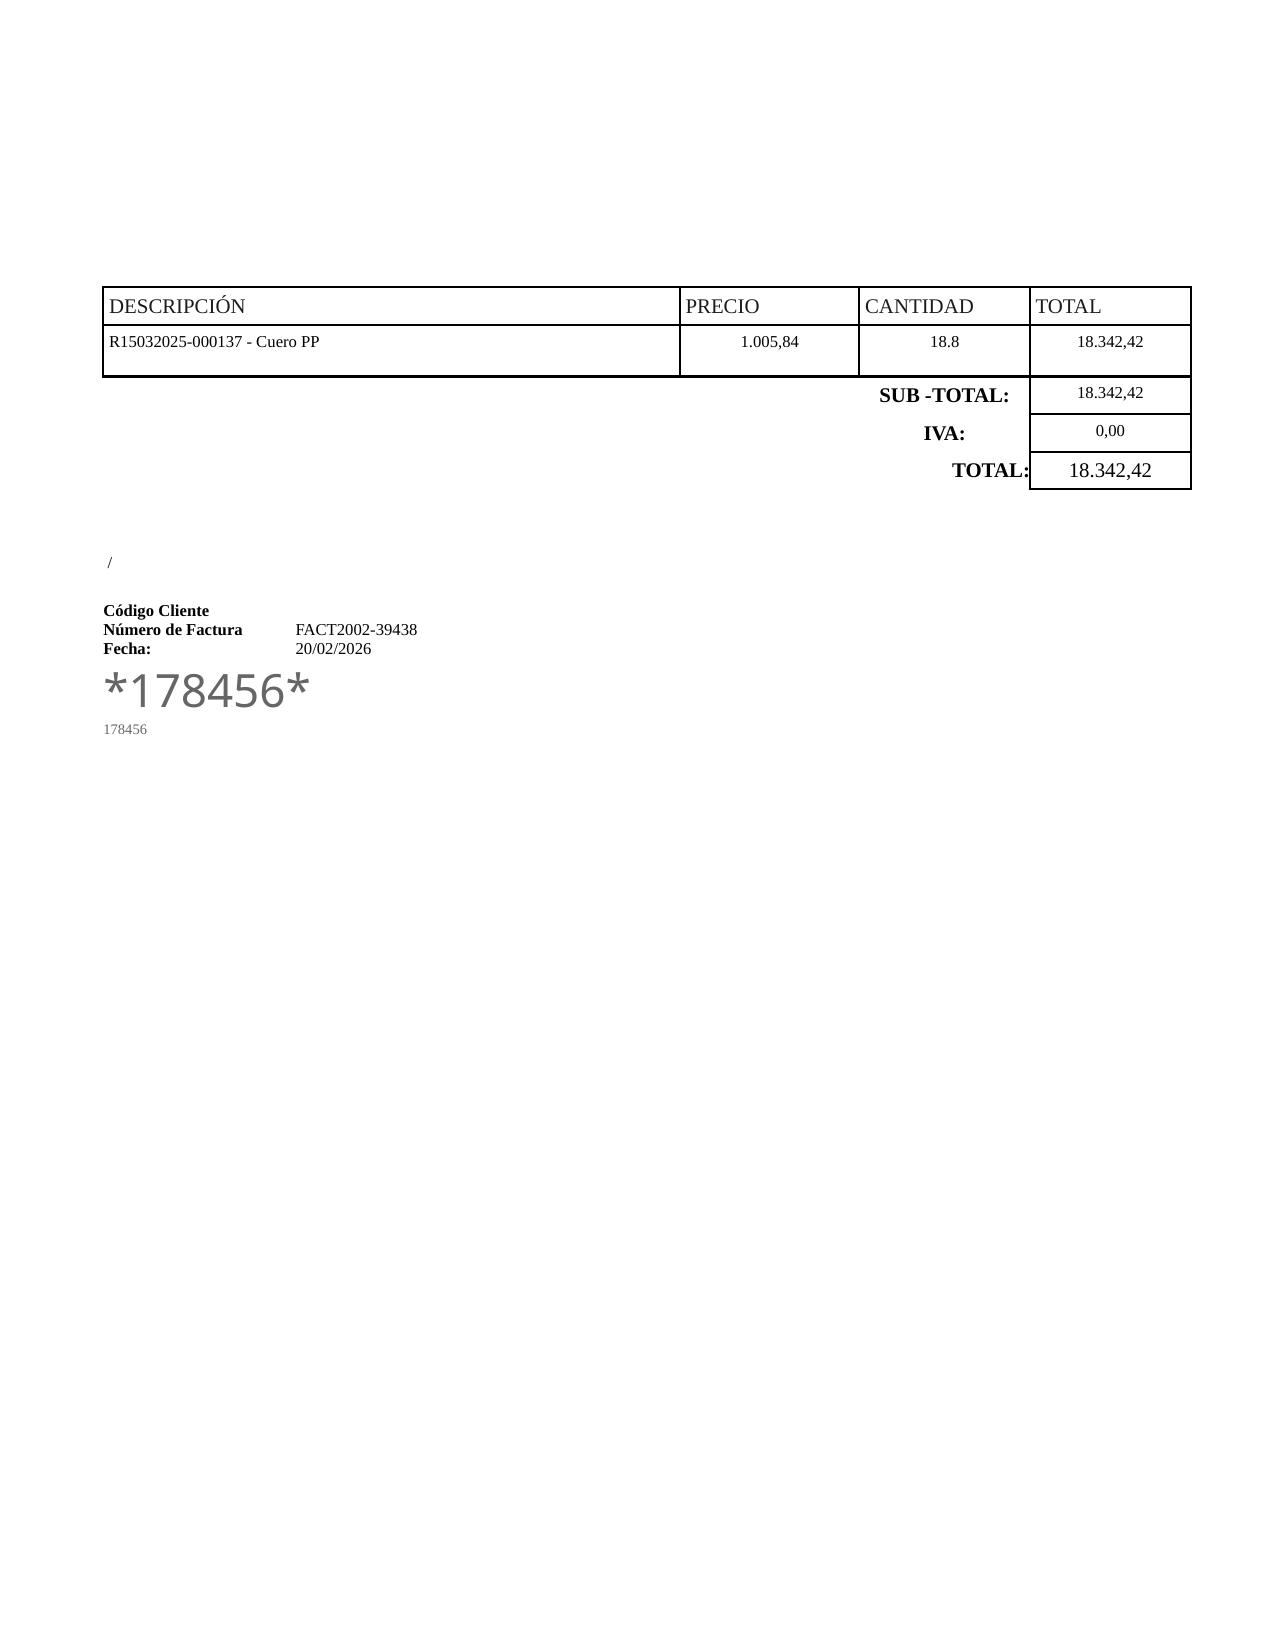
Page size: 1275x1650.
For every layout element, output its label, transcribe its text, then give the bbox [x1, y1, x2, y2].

table_cell 18.8 [860, 326, 1029, 375]
text *178456* [103, 658, 1137, 721]
table_cell [103, 534, 858, 553]
table_cell 0,00 [1031, 415, 1190, 451]
table_cell [103, 514, 858, 533]
table_cell Número de Factura [103, 620, 295, 639]
table_cell Fecha: [103, 639, 295, 658]
table_header PRECIO [681, 288, 858, 323]
table_header [295, 601, 517, 620]
table_cell 18.342,42 [1031, 453, 1190, 488]
table_cell FACT2002-39438 [295, 620, 517, 639]
table_cell TOTAL: [859, 451, 1029, 488]
table_cell 1.005,84 [681, 326, 858, 375]
table_cell 18.342,42 [1031, 378, 1190, 413]
table_cell 18.342,42 [1031, 326, 1190, 375]
table_cell 20/02/2026 [295, 639, 517, 658]
table_cell [103, 378, 859, 488]
table_header CANTIDAD [860, 288, 1029, 323]
table_header DESCRIPCIÓN [104, 288, 679, 323]
table_header Código Cliente [103, 601, 295, 620]
table_header [103, 490, 858, 514]
table_header TOTAL [1031, 288, 1190, 323]
text 178456 [103, 721, 1137, 737]
table_cell / [103, 553, 858, 572]
table_cell IVA: [859, 413, 1029, 451]
table_cell R15032025-000137 - Cuero PP [104, 326, 679, 375]
table_cell SUB -TOTAL: [859, 378, 1029, 413]
